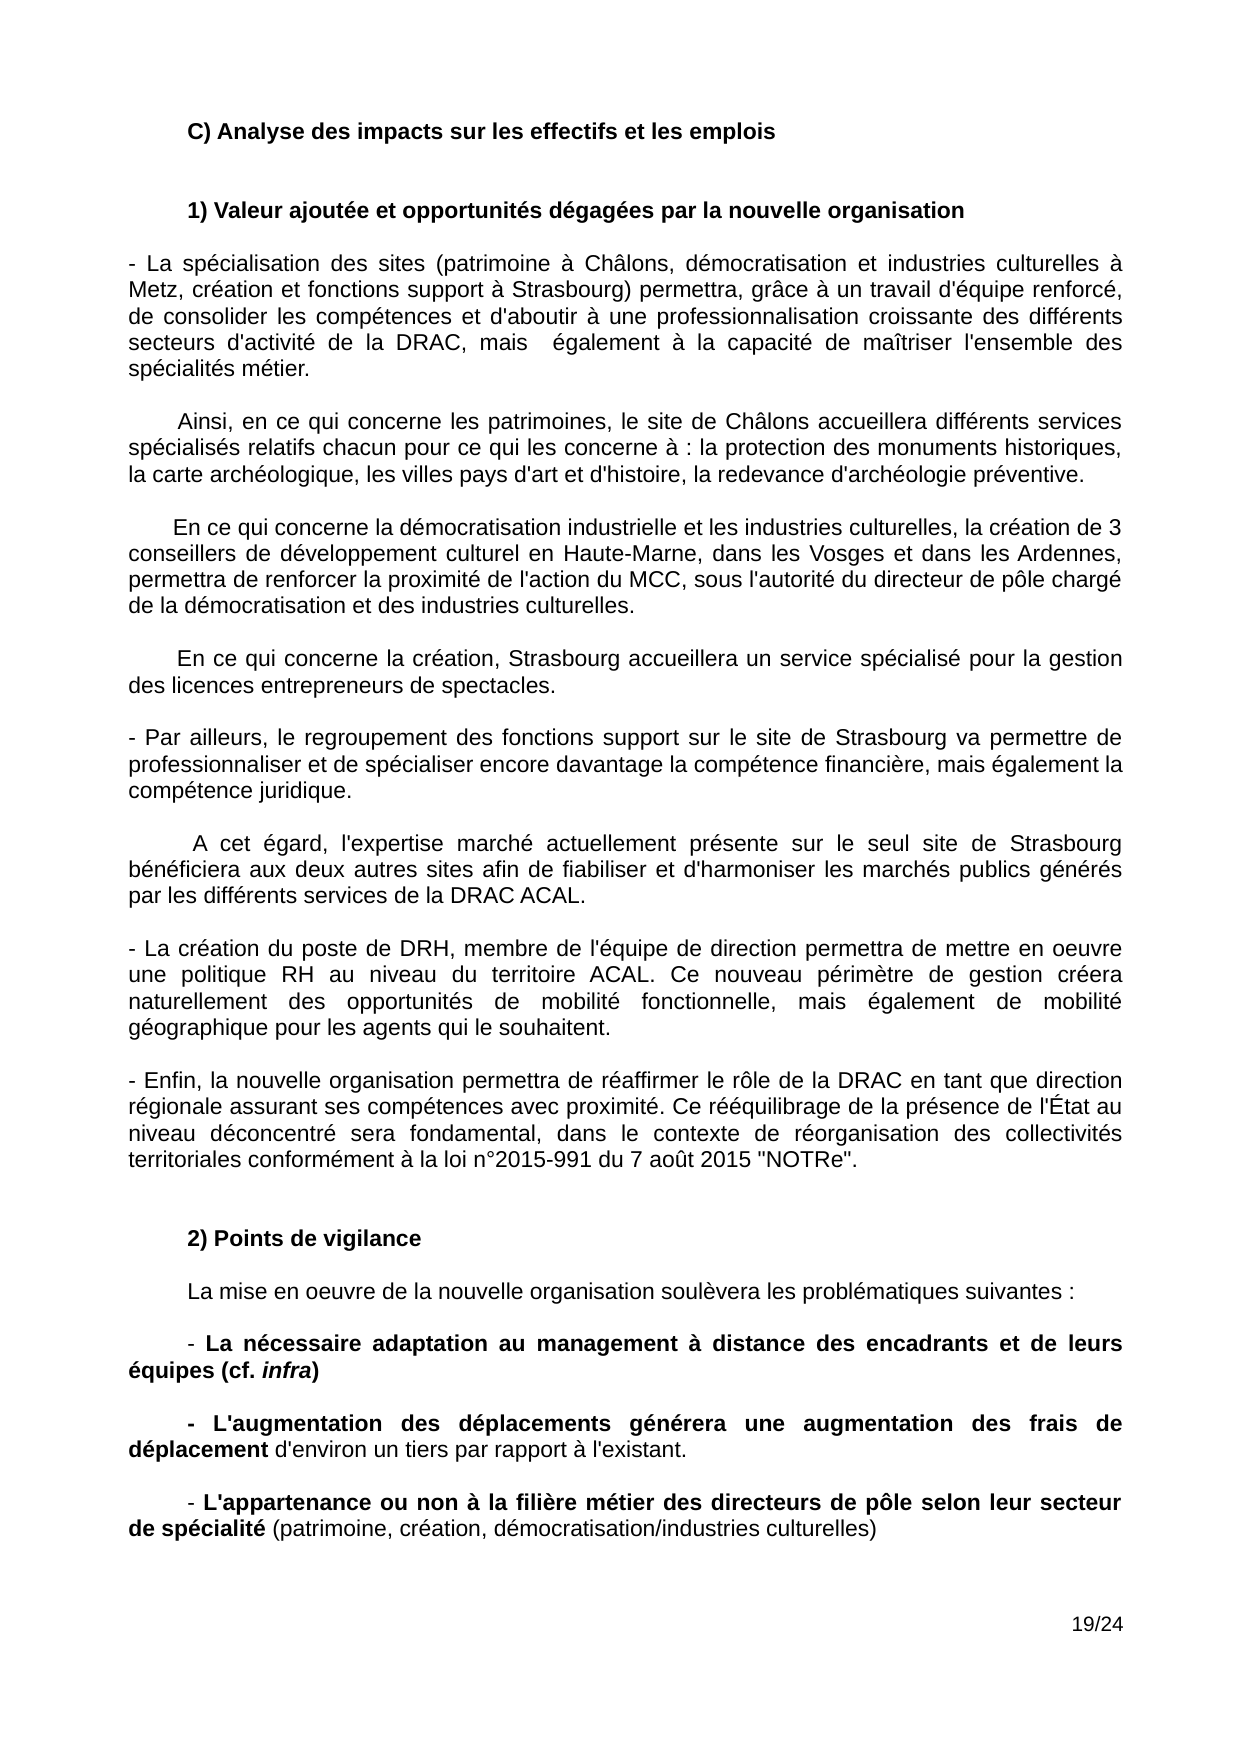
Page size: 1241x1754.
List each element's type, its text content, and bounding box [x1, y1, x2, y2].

text 2) Points de vigilance [128, 1225, 1123, 1251]
text La mise en oeuvre de la nouvelle organisation soulèvera les problématiques suivantes : [128, 1278, 1123, 1304]
text En ce qui concerne la création, Strasbourg accueillera un service spécialisé pour la gestion des licences entrepreneurs de spectacles. [128, 645, 1123, 698]
text A cet égard, l'expertise marché actuellement présente sur le seul site de Strasbourg bénéficiera aux deux autres sites afin de fiabiliser et d'harmoniser les marchés publics générés par les différents services de la DRAC ACAL. [128, 830, 1123, 909]
text - Enfin, la nouvelle organisation permettra de réaffirmer le rôle de la DRAC en tant que direction régionale assurant ses compétences avec proximité. Ce rééquilibrage de la présence de l'État au niveau déconcentré sera fondamental, dans le contexte de réorganisation des collectivités territoriales conformément à la loi n°2015-991 du 7 août 2015 "NOTRe". [128, 1067, 1123, 1172]
text - La spécialisation des sites (patrimoine à Châlons, démocratisation et industries culturelles à Metz, création et fonctions support à Strasbourg) permettra, grâce à un travail d'équipe renforcé, de consolider les compétences et d'aboutir à une professionnalisation croissante des différents secteurs d'activité de la DRAC, mais également à la capacité de maîtriser l'ensemble des spécialités métier. [128, 250, 1123, 382]
text - Par ailleurs, le regroupement des fonctions support sur le site de Strasbourg va permettre de professionnaliser et de spécialiser encore davantage la compétence financière, mais également la compétence juridique. [128, 724, 1123, 803]
text - La nécessaire adaptation au management à distance des encadrants et de leurs équipes (cf. infra) [128, 1330, 1123, 1383]
text - La création du poste de DRH, membre de l'équipe de direction permettra de mettre en oeuvre une politique RH au niveau du territoire ACAL. Ce nouveau périmètre de gestion créera naturellement des opportunités de mobilité fonctionnelle, mais également de mobilité géographique pour les agents qui le souhaitent. [128, 935, 1123, 1041]
text - L'augmentation des déplacements générera une augmentation des frais de déplacement d'environ un tiers par rapport à l'existant. [128, 1409, 1123, 1462]
text Ainsi, en ce qui concerne les patrimoines, le site de Châlons accueillera différents services spécialisés relatifs chacun pour ce qui les concerne à : la protection des monuments historiques, la carte archéologique, les villes pays d'art et d'histoire, la redevance d'archéologie préventive. [128, 408, 1123, 487]
text 1) Valeur ajoutée et opportunités dégagées par la nouvelle organisation [128, 197, 1123, 223]
text En ce qui concerne la démocratisation industrielle et les industries culturelles, la création de 3 conseillers de développement culturel en Haute-Marne, dans les Vosges et dans les Ardennes, permettra de renforcer la proximité de l'action du MCC, sous l'autorité du directeur de pôle chargé de la démocratisation et des industries culturelles. [128, 513, 1123, 619]
text - L'appartenance ou non à la filière métier des directeurs de pôle selon leur secteur de spécialité (patrimoine, création, démocratisation/industries culturelles) [128, 1488, 1123, 1541]
text C) Analyse des impacts sur les effectifs et les emplois [128, 118, 1123, 144]
